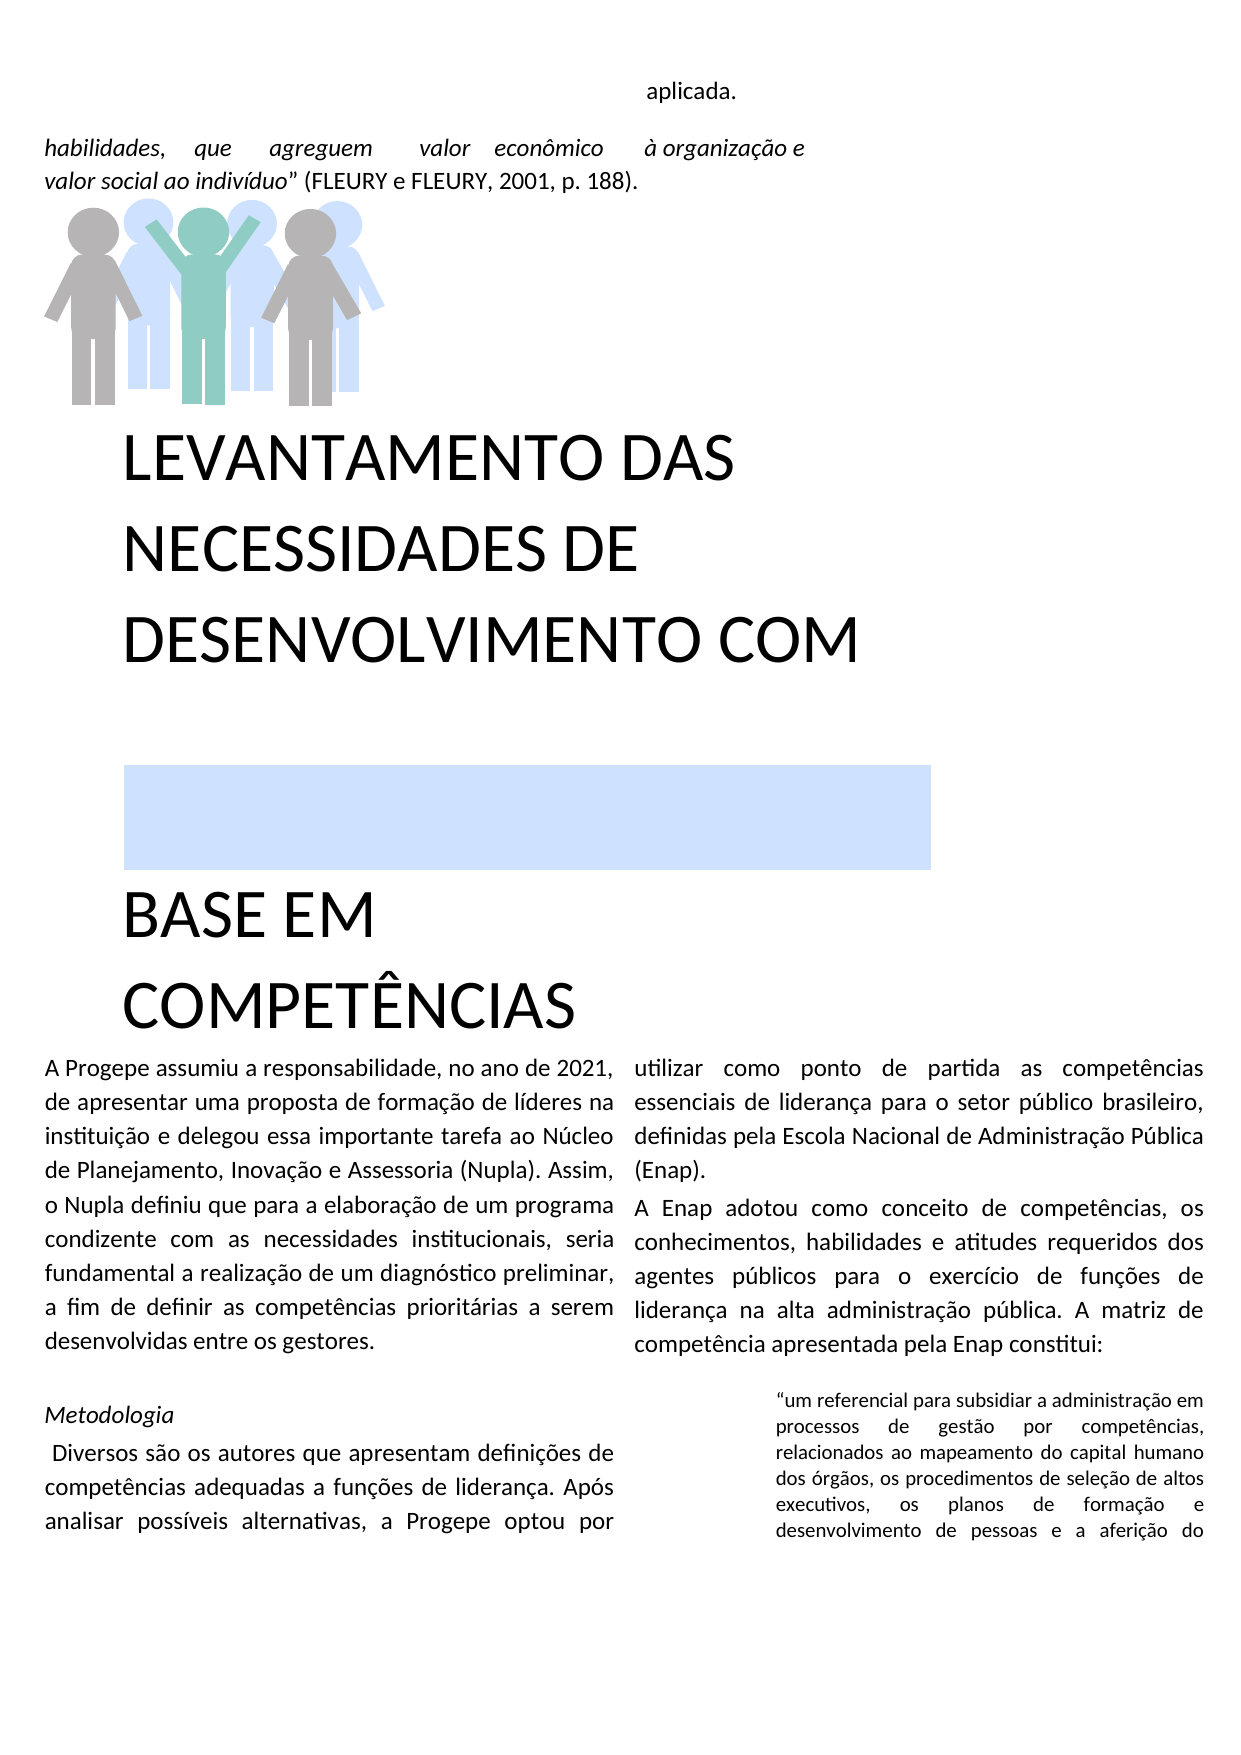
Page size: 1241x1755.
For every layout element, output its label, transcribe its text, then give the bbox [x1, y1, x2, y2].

table_header [45, 75, 646, 132]
text “um referencial para subsidiar a administração em processos de gestão por competências, relacionados ao mapeamento do capital humano dos órgãos, os procedimentos de seleção de altos executivos, os planos de formação e desenvolvimento de pessoas e a aferição do [776, 1387, 1204, 1543]
table_header aplicada. [646, 75, 1216, 132]
text COMPETÊNCIAS [123, 961, 993, 1046]
text Metodologia [44, 1400, 312, 1430]
text utilizar como ponto de partida as competências essenciais de liderança para o setor público brasileiro, definidas pela Escola Nacional de Administração Pública (Enap). [634, 1052, 1204, 1185]
text A Progepe assumiu a responsabilidade, no ano de 2021, de apresentar uma proposta de formação de líderes na instituição e delegou essa importante tarefa ao Núcleo de Planejamento, Inovação e Assessoria (Nupla). Assim, o Nupla definiu que para a elaboração de um programa condizente com as necessidades institucionais, seria fundamental a realização de um diagnóstico preliminar, a fim de definir as competências prioritárias a serem desenvolvidas entre os gestores. [44, 1052, 615, 1356]
text LEVANTAMENTO DAS NECESSIDADES DE [123, 413, 993, 589]
text A Enap adotou como conceito de competências, os conhecimentos, habilidades e atitudes requeridos dos agentes públicos para o exercício de funções de liderança na alta administração pública. A matriz de competência apresentada pela Enap constitui: [634, 1192, 1204, 1359]
text habilidades, que agreguem valor econômico à organização e valor social ao indivíduo” (FLEURY e FLEURY, 2001, p. 188). [44, 132, 818, 406]
text Diversos são os autores que apresentam definições de competências adequadas a funções de liderança. Após analisar possíveis alternativas, a Progepe optou por [44, 1437, 615, 1536]
text DESENVOLVIMENTO COM BASE EM [123, 595, 993, 955]
